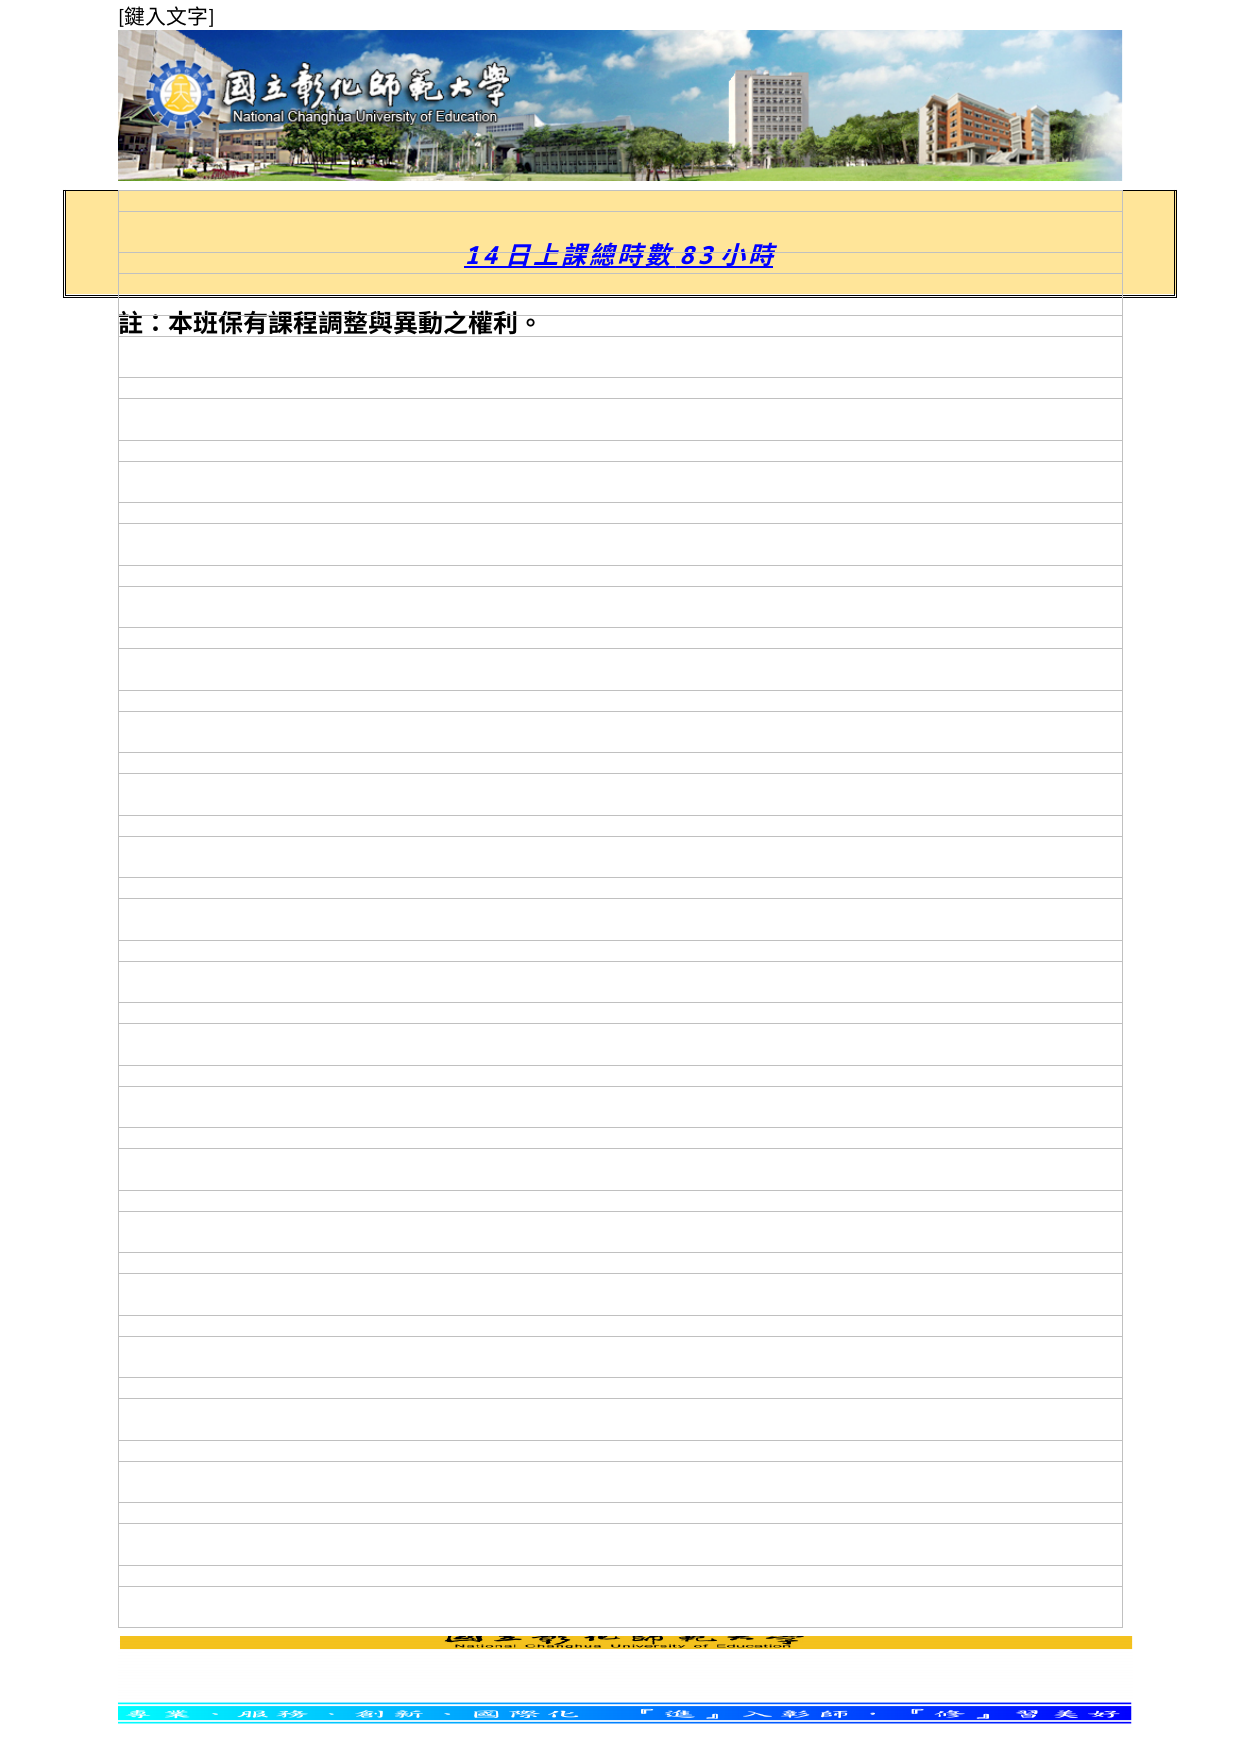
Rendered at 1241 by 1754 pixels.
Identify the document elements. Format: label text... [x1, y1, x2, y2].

text [119, 304, 1122, 315]
picture [118, 30, 1123, 181]
table_cell 14日上課總時數83小時 [579, 253, 633, 266]
table_cell 14日上課總時數83小時 [667, 253, 734, 266]
table_cell 14日上課總時數83小時 [66, 191, 118, 294]
table_cell 14日上課總時數83小時 [733, 253, 764, 266]
table_cell 14日上課總時數83小時 [119, 274, 1122, 294]
table_cell 14日上課總時數83小時 [119, 212, 1122, 252]
table_cell 14日上課總時數83小時 [1123, 191, 1174, 294]
table_cell 14日上課總時數83小時 [119, 191, 1122, 211]
table_cell 14日上課總時數83小時 [119, 253, 1122, 273]
picture [118, 1636, 1133, 1729]
table_cell 14日上課總時數83小時 [526, 253, 579, 266]
text 註：本班保有課程調整與異動之權利。 [119, 316, 1122, 336]
